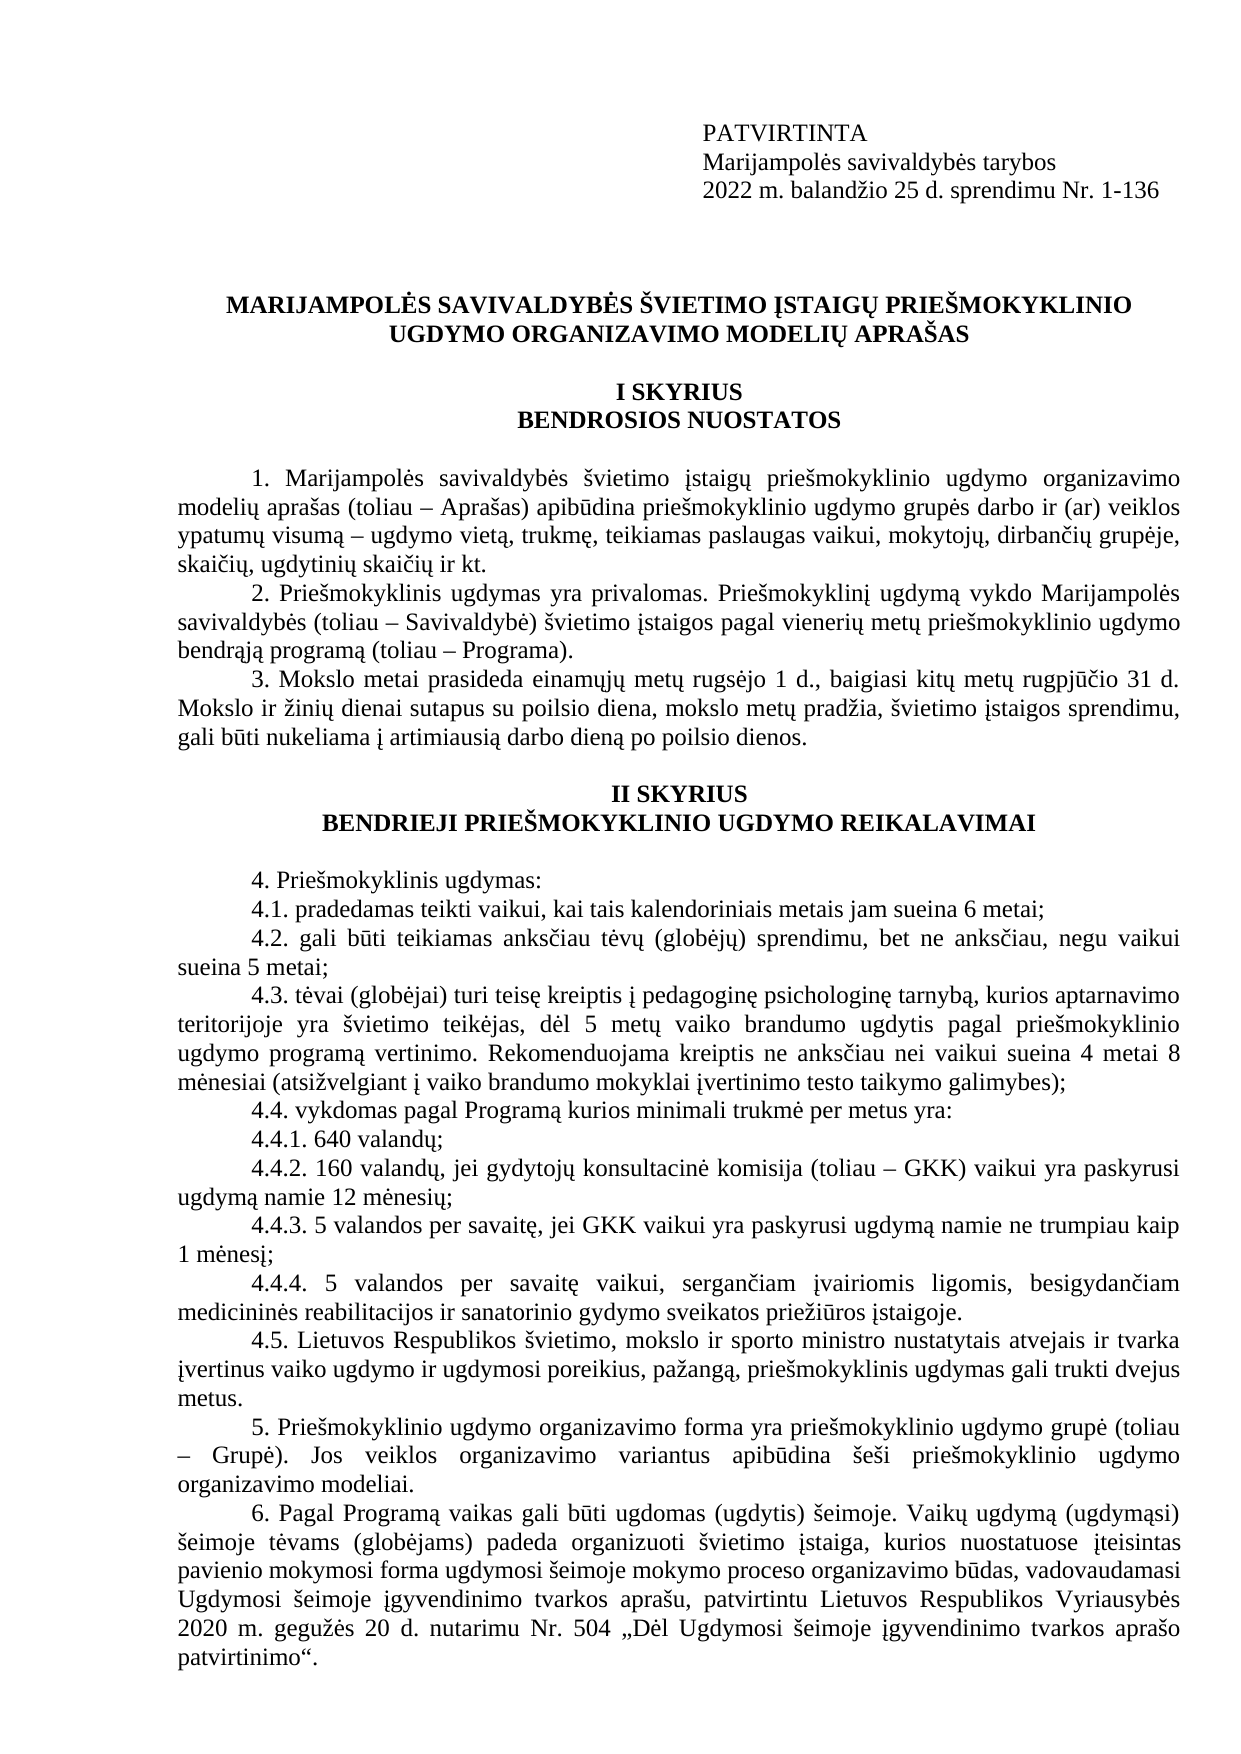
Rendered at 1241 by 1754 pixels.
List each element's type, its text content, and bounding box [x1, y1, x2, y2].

text 4.4.2. 160 valandų, jei gydytojų konsultacinė komisija (toliau – GKK) vaikui yra paskyrusi ugdymą namie 12 mėnesių; [177, 1153, 1181, 1211]
text MARIJAMPOLĖS SAVIVALDYBĖS ŠVIETIMO ĮSTAIGŲ PRIEŠMOKYKLINIO UGDYMO ORGANIZAVIMO MODELIŲ APRAŠAS [177, 291, 1181, 348]
text 2. Priešmokyklinis ugdymas yra privalomas. Priešmokyklinį ugdymą vykdo Marijampolės savivaldybės (toliau – Savivaldybė) švietimo įstaigos pagal vienerių metų priešmokyklinio ugdymo bendrąją programą (toliau – Programa). [177, 578, 1181, 664]
text 1. Marijampolės savivaldybės švietimo įstaigų priešmokyklinio ugdymo organizavimo modelių aprašas (toliau – Aprašas) apibūdina priešmokyklinio ugdymo grupės darbo ir (ar) veiklos ypatumų visumą – ugdymo vietą, trukmę, teikiamas paslaugas vaikui, mokytojų, dirbančių grupėje, skaičių, ugdytinių skaičių ir kt. [177, 463, 1181, 578]
text I SKYRIUS [177, 377, 1181, 406]
text 4.4.4. 5 valandos per savaitę vaikui, sergančiam įvairiomis ligomis, besigydančiam medicininės reabilitacijos ir sanatorinio gydymo sveikatos priežiūros įstaigoje. [177, 1268, 1181, 1326]
text BENDROSIOS NUOSTATOS [177, 406, 1181, 434]
text 4.4.1. 640 valandų; [177, 1124, 1181, 1153]
text 4.4.3. 5 valandos per savaitę, jei GKK vaikui yra paskyrusi ugdymą namie ne trumpiau kaip 1 mėnesį; [177, 1211, 1181, 1268]
text 6. Pagal Programą vaikas gali būti ugdomas (ugdytis) šeimoje. Vaikų ugdymą (ugdymąsi) šeimoje tėvams (globėjams) padeda organizuoti švietimo įstaiga, kurios nuostatuose įteisintas pavienio mokymosi forma ugdymosi šeimoje mokymo proceso organizavimo būdas, vadovaudamasi Ugdymosi šeimoje įgyvendinimo tvarkos aprašu, patvirtintu Lietuvos Respublikos Vyriausybės 2020 m. gegužės 20 d. nutarimu Nr. 504 „Dėl Ugdymosi šeimoje įgyvendinimo tvarkos aprašo patvirtinimo“. [177, 1498, 1181, 1671]
text 4.1. pradedamas teikti vaikui, kai tais kalendoriniais metais jam sueina 6 metai; [177, 894, 1181, 923]
text PATVIRTINTA [702, 118, 1181, 147]
text 4.2. gali būti teikiamas anksčiau tėvų (globėjų) sprendimu, bet ne anksčiau, negu vaikui sueina 5 metai; [177, 923, 1181, 981]
text Marijampolės savivaldybės tarybos [702, 147, 1181, 176]
text 2022 m. balandžio 25 d. sprendimu Nr. 1-136 [702, 176, 1181, 204]
text 4. Priešmokyklinis ugdymas: [177, 866, 1181, 894]
text 4.4. vykdomas pagal Programą kurios minimali trukmė per metus yra: [177, 1096, 1181, 1124]
text 5. Priešmokyklinio ugdymo organizavimo forma yra priešmokyklinio ugdymo grupė (toliau – Grupė). Jos veiklos organizavimo variantus apibūdina šeši priešmokyklinio ugdymo organizavimo modeliai. [177, 1412, 1181, 1498]
text 3. Mokslo metai prasideda einamųjų metų rugsėjo 1 d., baigiasi kitų metų rugpjūčio 31 d. Mokslo ir žinių dienai sutapus su poilsio diena, mokslo metų pradžia, švietimo įstaigos sprendimu, gali būti nukeliama į artimiausią darbo dieną po poilsio dienos. [177, 664, 1181, 751]
text II SKYRIUS [177, 779, 1181, 808]
text BENDRIEJI PRIEŠMOKYKLINIO UGDYMO REIKALAVIMAI [177, 808, 1181, 837]
text 4.3. tėvai (globėjai) turi teisę kreiptis į pedagoginę psichologinę tarnybą, kurios aptarnavimo teritorijoje yra švietimo teikėjas, dėl 5 metų vaiko brandumo ugdytis pagal priešmokyklinio ugdymo programą vertinimo. Rekomenduojama kreiptis ne anksčiau nei vaikui sueina 4 metai 8 mėnesiai (atsižvelgiant į vaiko brandumo mokyklai įvertinimo testo taikymo galimybes); [177, 981, 1181, 1096]
text 4.5. Lietuvos Respublikos švietimo, mokslo ir sporto ministro nustatytais atvejais ir tvarka įvertinus vaiko ugdymo ir ugdymosi poreikius, pažangą, priešmokyklinis ugdymas gali trukti dvejus metus. [177, 1326, 1181, 1412]
